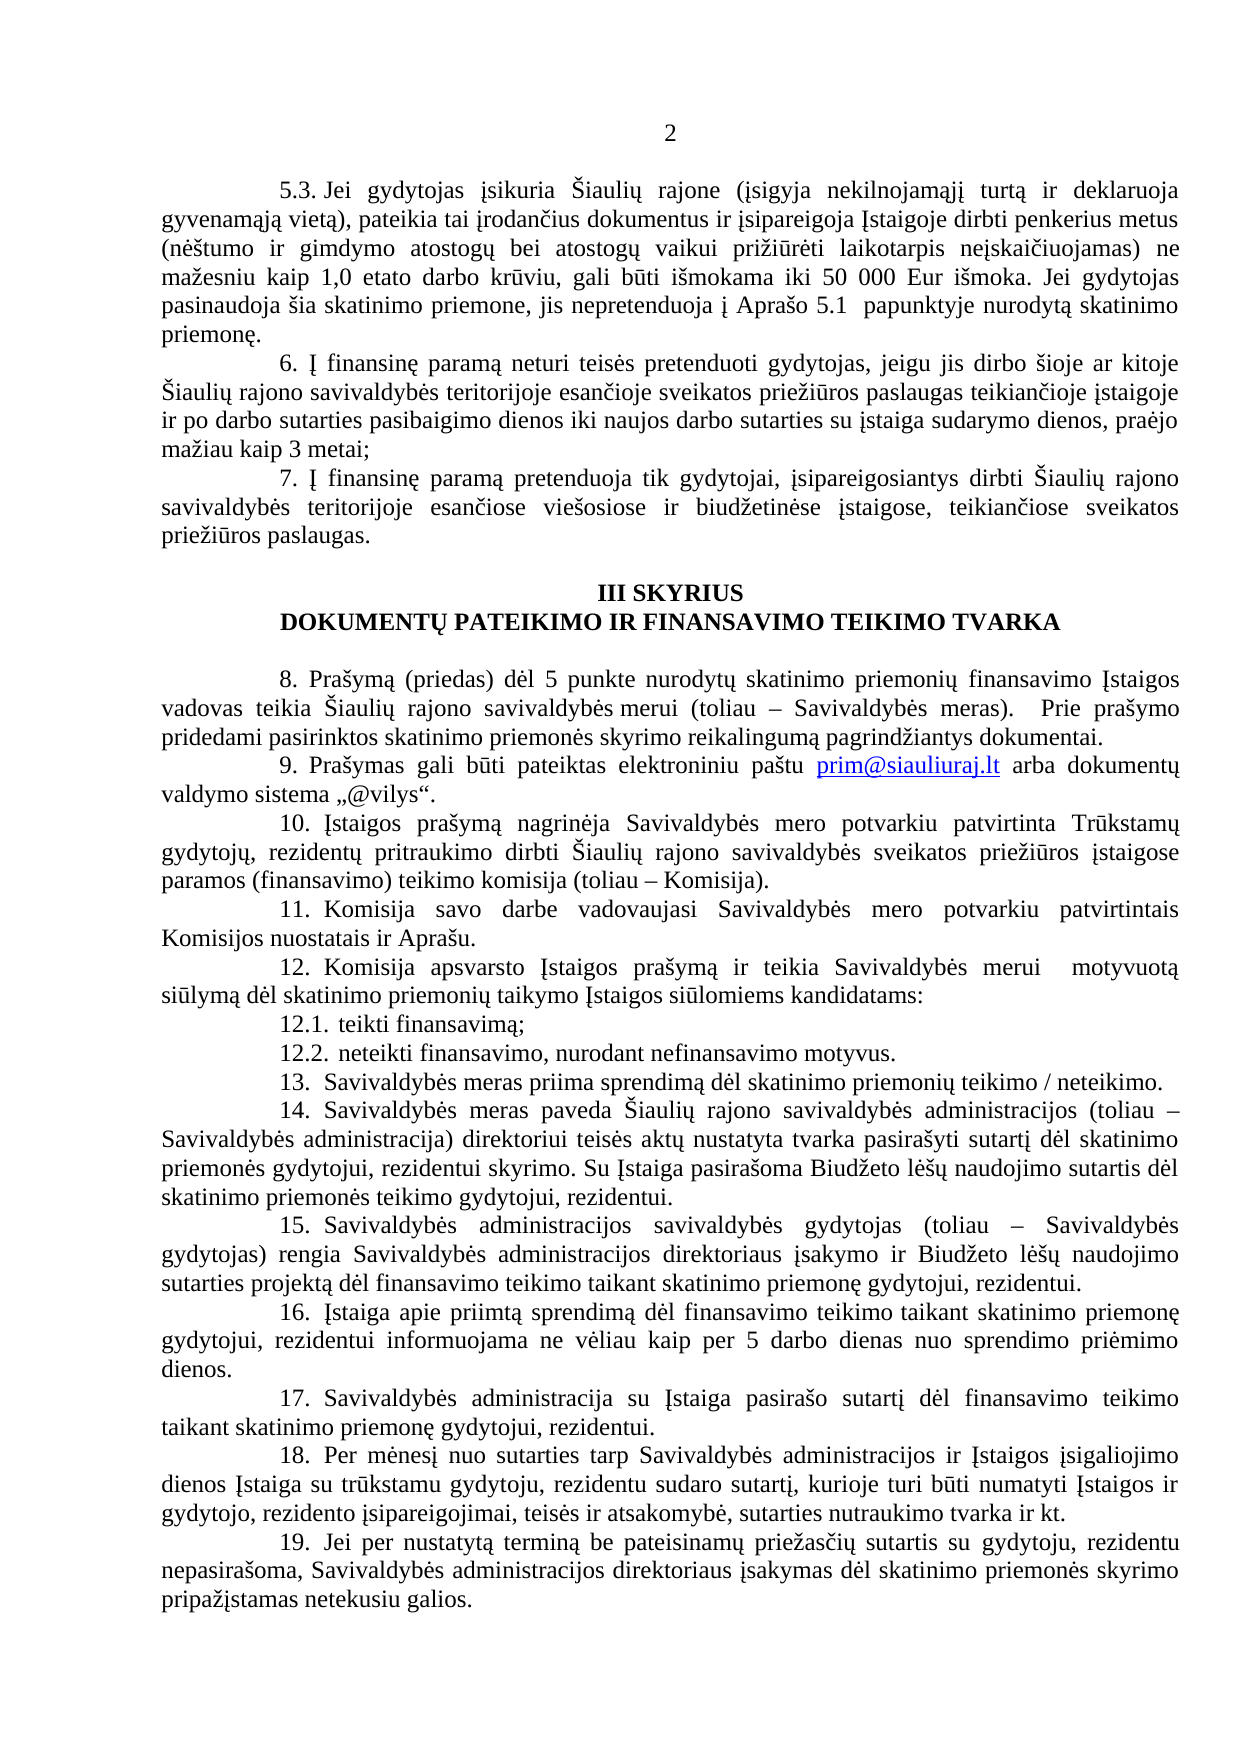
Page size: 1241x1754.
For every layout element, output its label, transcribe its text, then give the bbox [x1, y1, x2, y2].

text DOKUMENTŲ PATEIKIMO IR FINANSAVIMO TEIKIMO TVARKA [161, 607, 1180, 636]
text 8. Prašymą (priedas) dėl 5 punkte nurodytų skatinimo priemonių finansavimo Įstaigos vadovas teikia Šiaulių rajono savivaldybės merui (toliau – Savivaldybės meras). Prie prašymo pridedami pasirinktos skatinimo priemonės skyrimo reikalingumą pagrindžiantys dokumentai. [161, 664, 1180, 751]
text 19. Jei per nustatytą terminą be pateisinamų priežasčių sutartis su gydytoju, rezidentu nepasirašoma, Savivaldybės administracijos direktoriaus įsakymas dėl skatinimo priemonės skyrimo pripažįstamas netekusiu galios. [161, 1527, 1180, 1613]
text 14. Savivaldybės meras paveda Šiaulių rajono savivaldybės administracijos (toliau – Savivaldybės administracija) direktoriui teisės aktų nustatyta tvarka pasirašyti sutartį dėl skatinimo priemonės gydytojui, rezidentui skyrimo. Su Įstaiga pasirašoma Biudžeto lėšų naudojimo sutartis dėl skatinimo priemonės teikimo gydytojui, rezidentui. [161, 1096, 1180, 1211]
text 5.3. Jei gydytojas įsikuria Šiaulių rajone (įsigyja nekilnojamąjį turtą ir deklaruoja gyvenamąją vietą), pateikia tai įrodančius dokumentus ir įsipareigoja Įstaigoje dirbti penkerius metus (nėštumo ir gimdymo atostogų bei atostogų vaikui prižiūrėti laikotarpis neįskaičiuojamas) ne mažesniu kaip 1,0 etato darbo krūviu, gali būti išmokama iki 50 000 Eur išmoka. Jei gydytojas pasinaudoja šia skatinimo priemone, jis nepretenduoja į Aprašo 5.1 papunktyje nurodytą skatinimo priemonę. [161, 176, 1180, 348]
text 12.1. teikti finansavimą; [279, 1009, 1180, 1038]
text 6. Į finansinę paramą neturi teisės pretenduoti gydytojas, jeigu jis dirbo šioje ar kitoje Šiaulių rajono savivaldybės teritorijoje esančioje sveikatos priežiūros paslaugas teikiančioje įstaigoje ir po darbo sutarties pasibaigimo dienos iki naujos darbo sutarties su įstaiga sudarymo dienos, praėjo mažiau kaip 3 metai; [161, 348, 1180, 463]
text 16. Įstaiga apie priimtą sprendimą dėl finansavimo teikimo taikant skatinimo priemonę gydytojui, rezidentui informuojama ne vėliau kaip per 5 darbo dienas nuo sprendimo priėmimo dienos. [161, 1297, 1180, 1383]
text 10. Įstaigos prašymą nagrinėja Savivaldybės mero potvarkiu patvirtinta Trūkstamų gydytojų, rezidentų pritraukimo dirbti Šiaulių rajono savivaldybės sveikatos priežiūros įstaigose paramos (finansavimo) teikimo komisija (toliau – Komisija). [161, 808, 1180, 894]
text 13. Savivaldybės meras priima sprendimą dėl skatinimo priemonių teikimo / neteikimo. [279, 1067, 1180, 1096]
text 12. Komisija apsvarsto Įstaigos prašymą ir teikia Savivaldybės merui motyvuotą siūlymą dėl skatinimo priemonių taikymo Įstaigos siūlomiems kandidatams: [161, 952, 1180, 1009]
text 12.2. neteikti finansavimo, nurodant nefinansavimo motyvus. [279, 1038, 1180, 1067]
text 9. Prašymas gali būti pateiktas elektroniniu paštu prim@siauliuraj.lt arba dokumentų valdymo sistema „@vilys“. [161, 751, 1180, 808]
text 11. Komisija savo darbe vadovaujasi Savivaldybės mero potvarkiu patvirtintais Komisijos nuostatais ir Aprašu. [161, 894, 1180, 952]
text 7. Į finansinę paramą pretenduoja tik gydytojai, įsipareigosiantys dirbti Šiaulių rajono savivaldybės teritorijoje esančiose viešosiose ir biudžetinėse įstaigose, teikiančiose sveikatos priežiūros paslaugas. [161, 463, 1180, 549]
text 18. Per mėnesį nuo sutarties tarp Savivaldybės administracijos ir Įstaigos įsigaliojimo dienos Įstaiga su trūkstamu gydytoju, rezidentu sudaro sutartį, kurioje turi būti numatyti Įstaigos ir gydytojo, rezidento įsipareigojimai, teisės ir atsakomybė, sutarties nutraukimo tvarka ir kt. [161, 1441, 1180, 1527]
text III SKYRIUS [161, 578, 1180, 607]
text 15. Savivaldybės administracijos savivaldybės gydytojas (toliau – Savivaldybės gydytojas) rengia Savivaldybės administracijos direktoriaus įsakymo ir Biudžeto lėšų naudojimo sutarties projektą dėl finansavimo teikimo taikant skatinimo priemonę gydytojui, rezidentui. [161, 1211, 1180, 1297]
text 17. Savivaldybės administracija su Įstaiga pasirašo sutartį dėl finansavimo teikimo taikant skatinimo priemonę gydytojui, rezidentui. [161, 1383, 1180, 1441]
